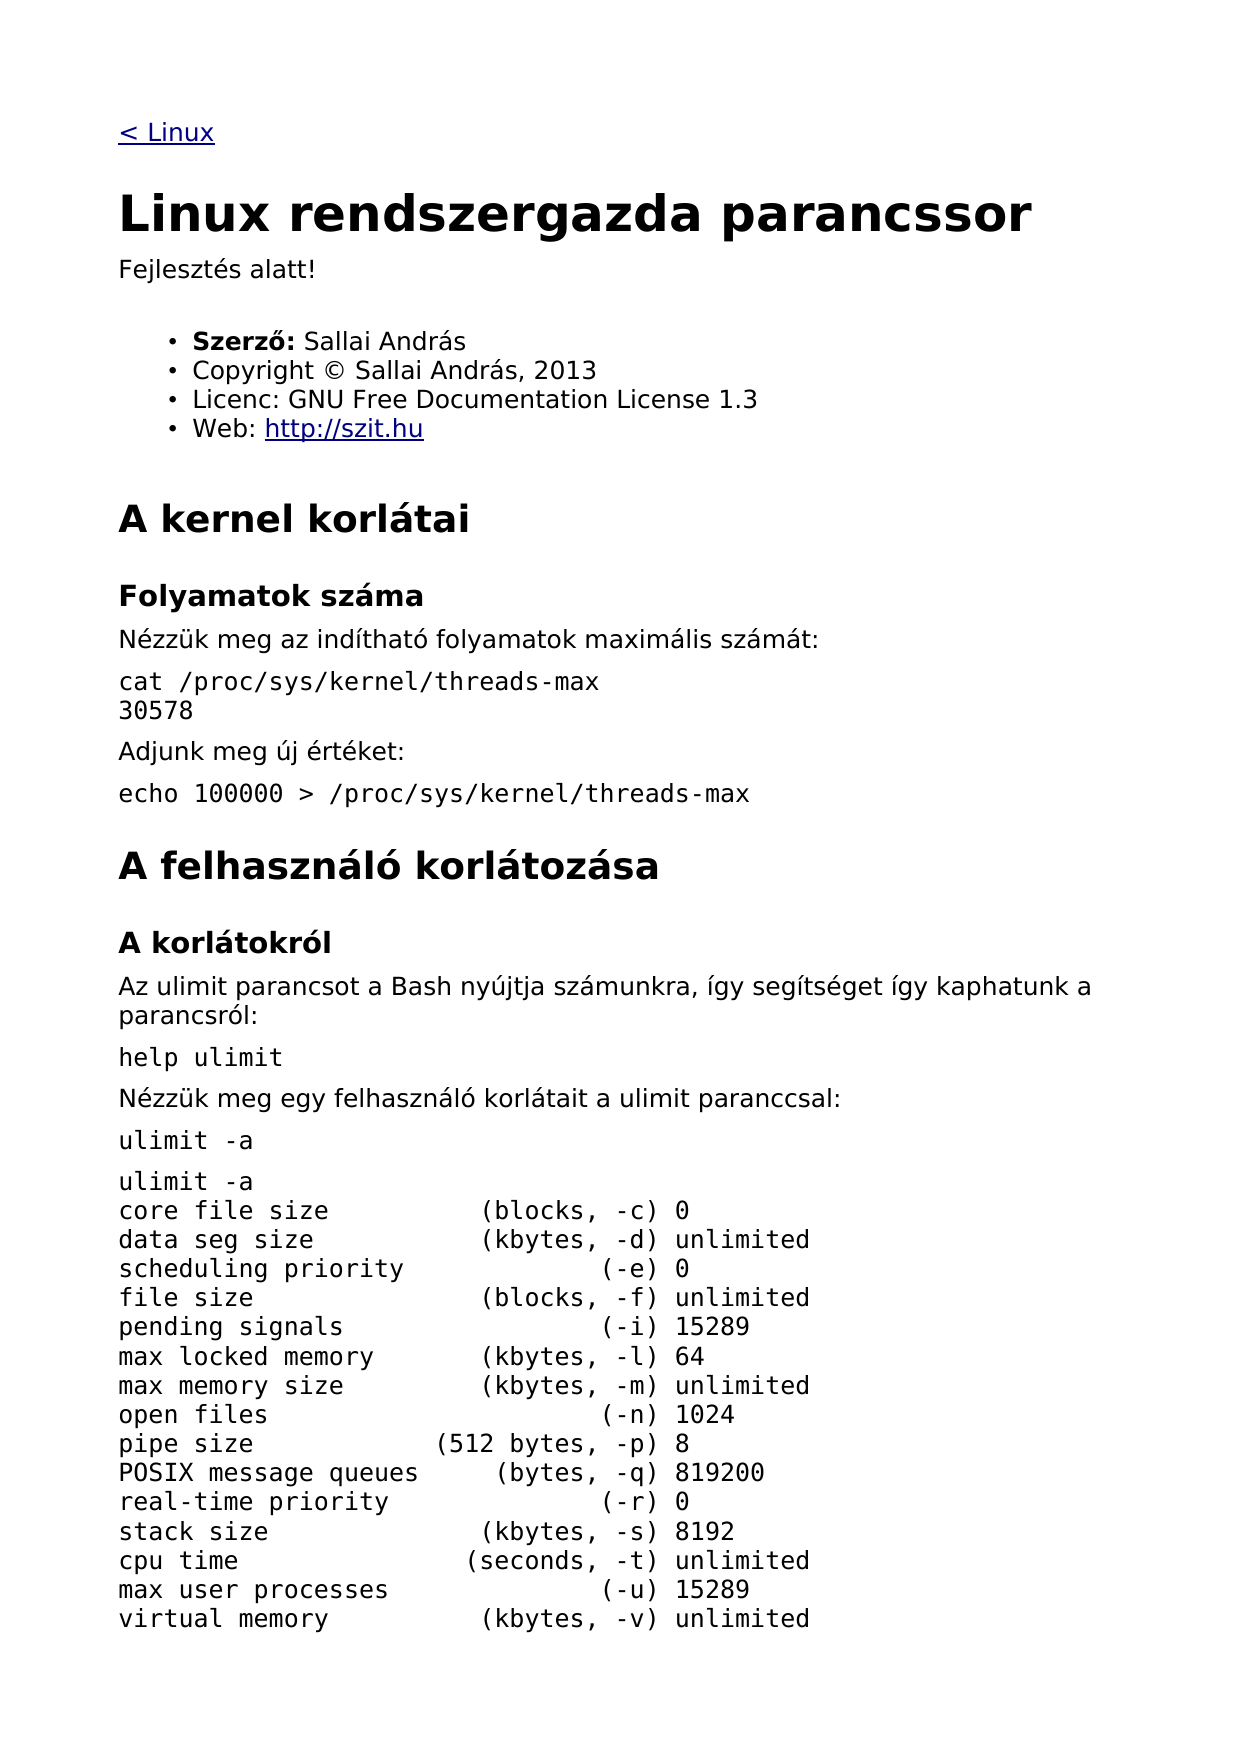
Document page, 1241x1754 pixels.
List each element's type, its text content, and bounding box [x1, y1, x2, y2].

text Adjunk meg új értéket: [118, 737, 1122, 766]
subtitle Linux rendszergazda parancssor [118, 185, 1122, 243]
subtitle A felhasználó korlátozása [118, 845, 1122, 888]
text Nézzük meg az indítható folyamatok maximális számát: [118, 625, 1122, 654]
list Szerző: Sallai András [177, 327, 1122, 356]
text help ulimit [118, 1043, 1122, 1072]
text ulimit -a core file size (blocks, -c) 0 data seg size (kbytes, -d) unlimited scheduling priority (-e) 0 file size (blocks, -f) unlimited pending signals (-i) 15289 max locked memory (kbytes, -l) 64 max memory size (kbytes, -m) unlimited open files (-n) 1024 pipe size (512 bytes, -p) 8 POSIX message queues (bytes, -q) 819200 real-time priority (-r) 0 stack size (kbytes, -s) 8192 cpu time (seconds, -t) unlimited max user processes (-u) 15289 virtual memory (kbytes, -v) unlimited [118, 1167, 1122, 1633]
subtitle A korlátokról [118, 926, 1122, 960]
text Fejlesztés alatt! [118, 256, 1122, 285]
text Az ulimit parancsot a Bash nyújtja számunkra, így segítséget így kaphatunk a parancsról: [118, 972, 1122, 1031]
text < Linux [118, 118, 1122, 147]
list Web: http://szit.hu [177, 414, 1122, 443]
list Licenc: GNU Free Documentation License 1.3 [177, 385, 1122, 414]
text Nézzük meg egy felhasználó korlátait a ulimit paranccsal: [118, 1084, 1122, 1113]
text echo 100000 > /proc/sys/kernel/threads-max [118, 779, 1122, 808]
subtitle Folyamatok száma [118, 579, 1122, 613]
subtitle A kernel korlátai [118, 498, 1122, 541]
text ulimit -a [118, 1126, 1122, 1155]
list Copyright © Sallai András, 2013 [177, 356, 1122, 385]
text cat /proc/sys/kernel/threads-max 30578 [118, 667, 1122, 725]
